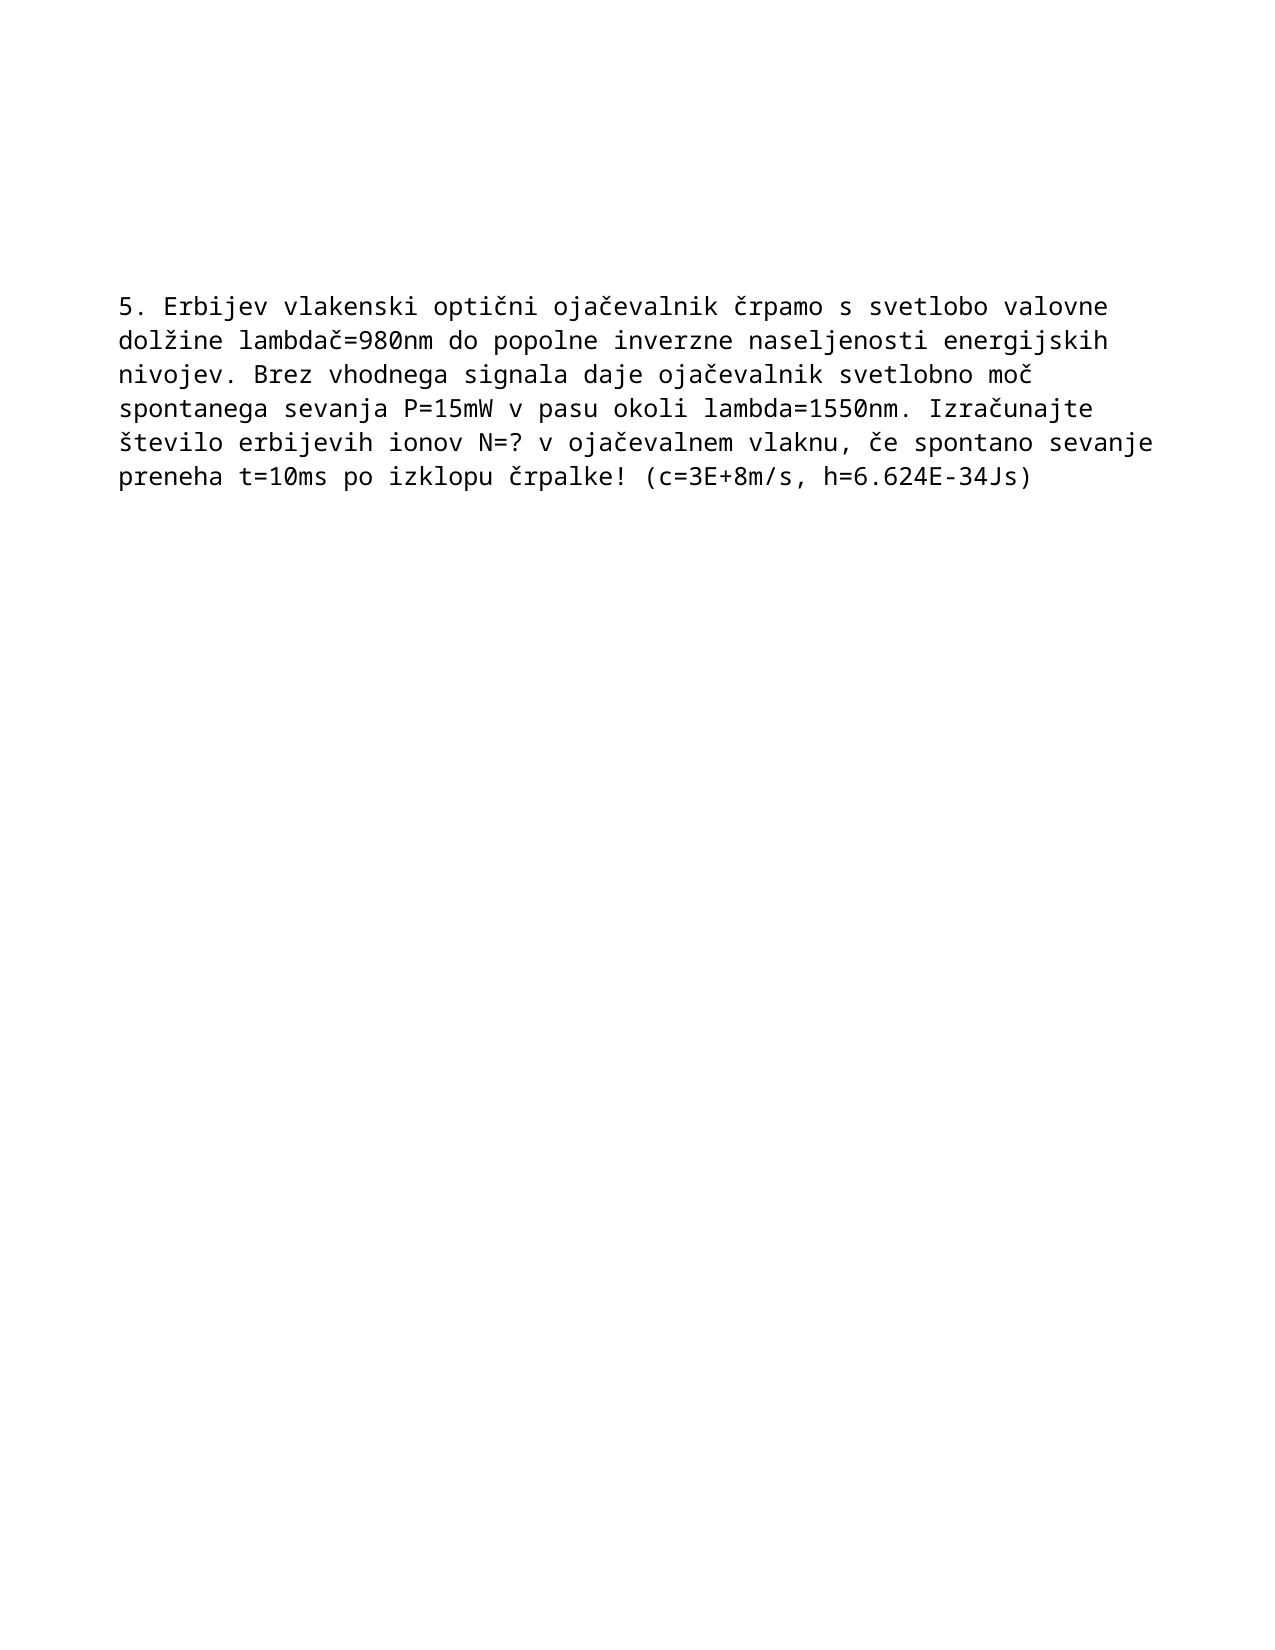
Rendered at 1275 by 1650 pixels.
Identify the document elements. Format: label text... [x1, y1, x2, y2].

text 5. Erbijev vlakenski optični ojačevalnik črpamo s svetlobo valovne dolžine lambdač=980nm do popolne inverzne naseljenosti energijskih nivojev. Brez vhodnega signala daje ojačevalnik svetlobno moč spontanega sevanja P=15mW v pasu okoli lambda=1550nm. Izračunajte število erbijevih ionov N=? v ojačevalnem vlaknu, če spontano sevanje preneha t=10ms po izklopu črpalke! (c=3E+8m/s, h=6.624E-34Js) [118, 288, 1157, 493]
